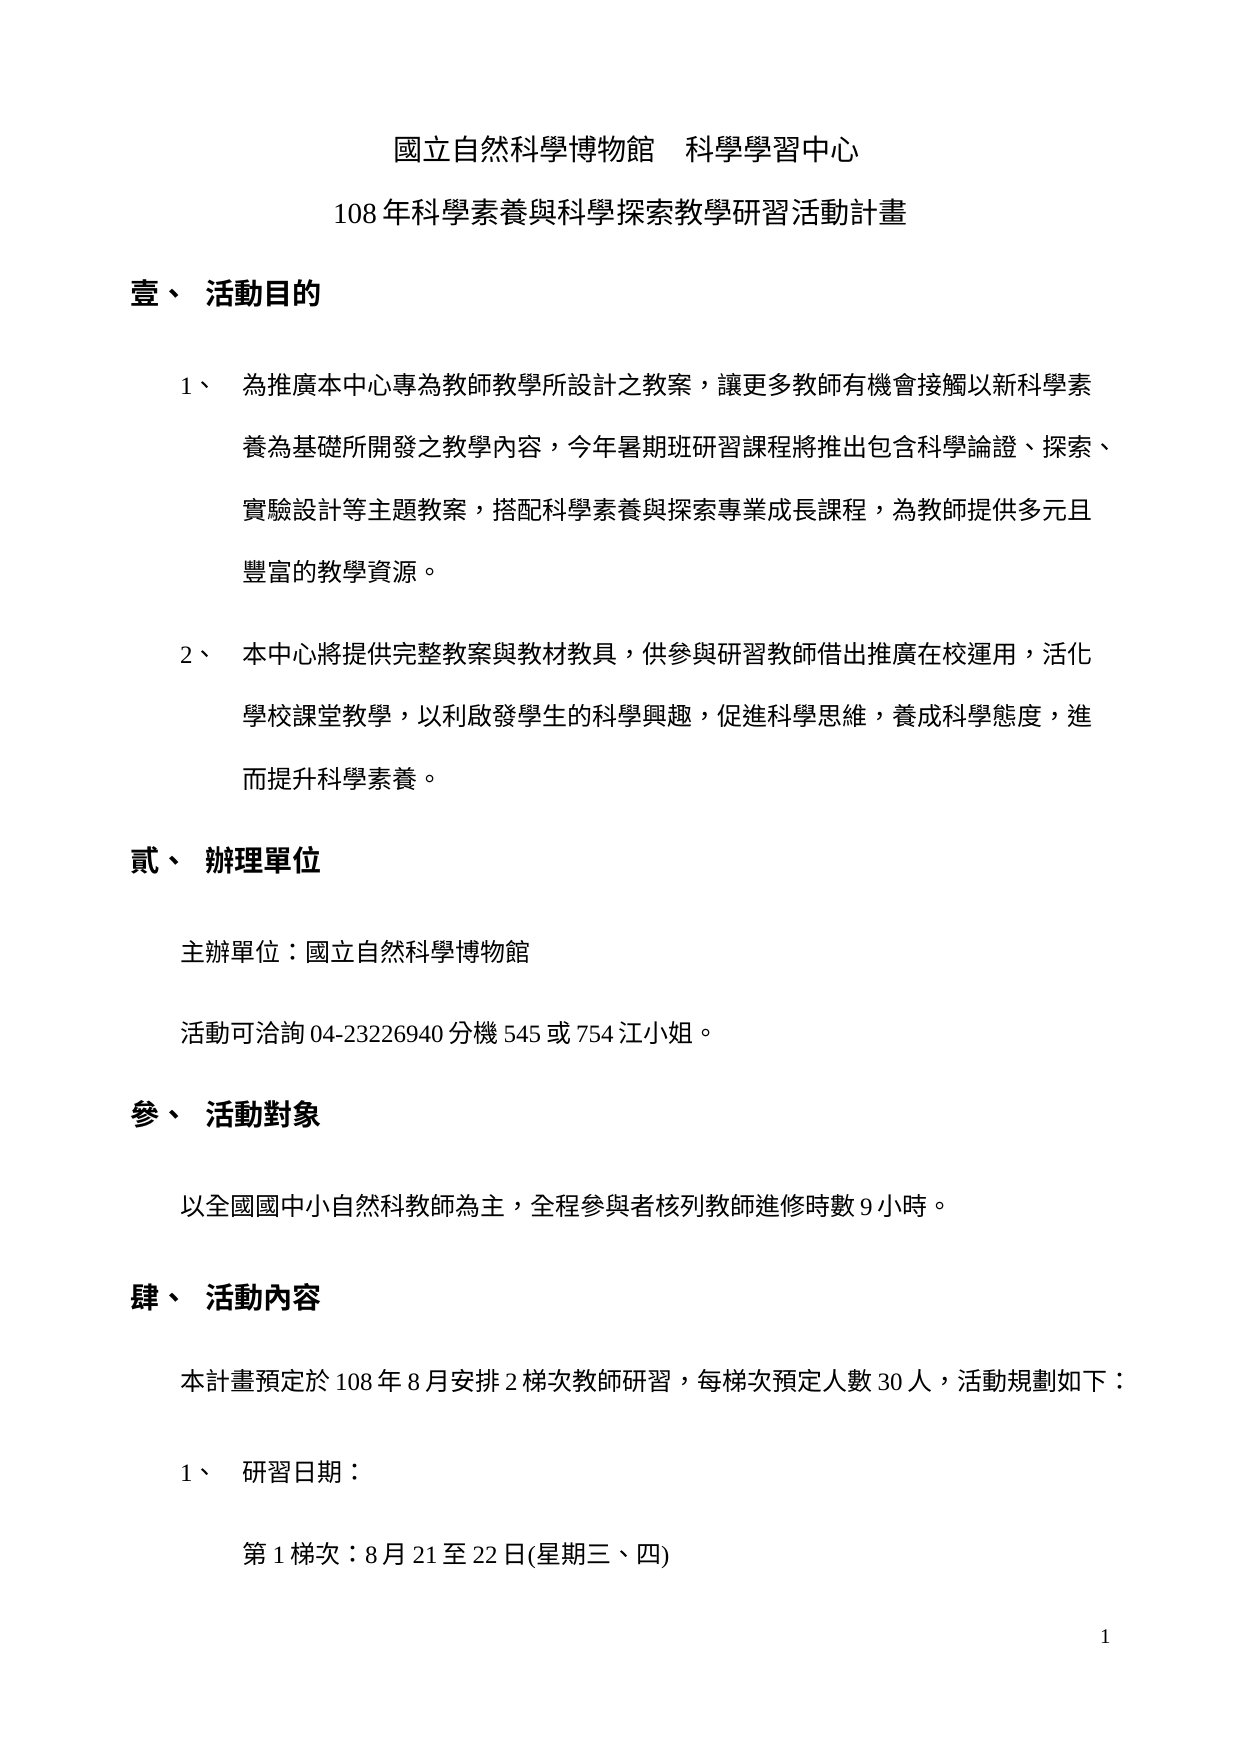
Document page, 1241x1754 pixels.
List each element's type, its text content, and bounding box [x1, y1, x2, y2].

text 第1梯次：8月21至22日(星期三、四) [242, 1511, 1110, 1573]
text 本計畫預定於108年8月安排2梯次教師研習，每梯次預定人數30人，活動規劃如下： [180, 1338, 1110, 1400]
list 為推廣本中心專為教師教學所設計之教案，讓更多教師有機會接觸以新科學素養為基礎所開發之教學內容，今年暑期班研習課程將推出包含科學論證、探索、實驗設計等主題教案，搭配科學素養與探索專業成長課程，為教師提供多元且豐富的教學資源。 [180, 342, 1110, 592]
list 研習日期： [180, 1429, 1110, 1492]
text 主辦單位：國立自然科學博物館 [130, 908, 1110, 971]
list 活動對象 [130, 1071, 1110, 1133]
list 辦理單位 [130, 817, 1110, 879]
text 國立自然科學博物館 科學學習中心 [130, 106, 1110, 169]
text 108年科學素養與科學探索教學研習活動計畫 [130, 169, 1110, 231]
list 活動目的 [130, 250, 1110, 313]
list 本中心將提供完整教案與教材教具，供參與研習教師借出推廣在校運用，活化學校課堂教學，以利啟發學生的科學興趣，促進科學思維，養成科學態度，進而提升科學素養。 [180, 611, 1110, 798]
text 活動可洽詢04-23226940分機545或754江小姐。 [130, 990, 1110, 1052]
list 活動內容 [130, 1254, 1110, 1317]
text 以全國國中小自然科教師為主，全程參與者核列教師進修時數9小時。 [180, 1163, 1110, 1225]
